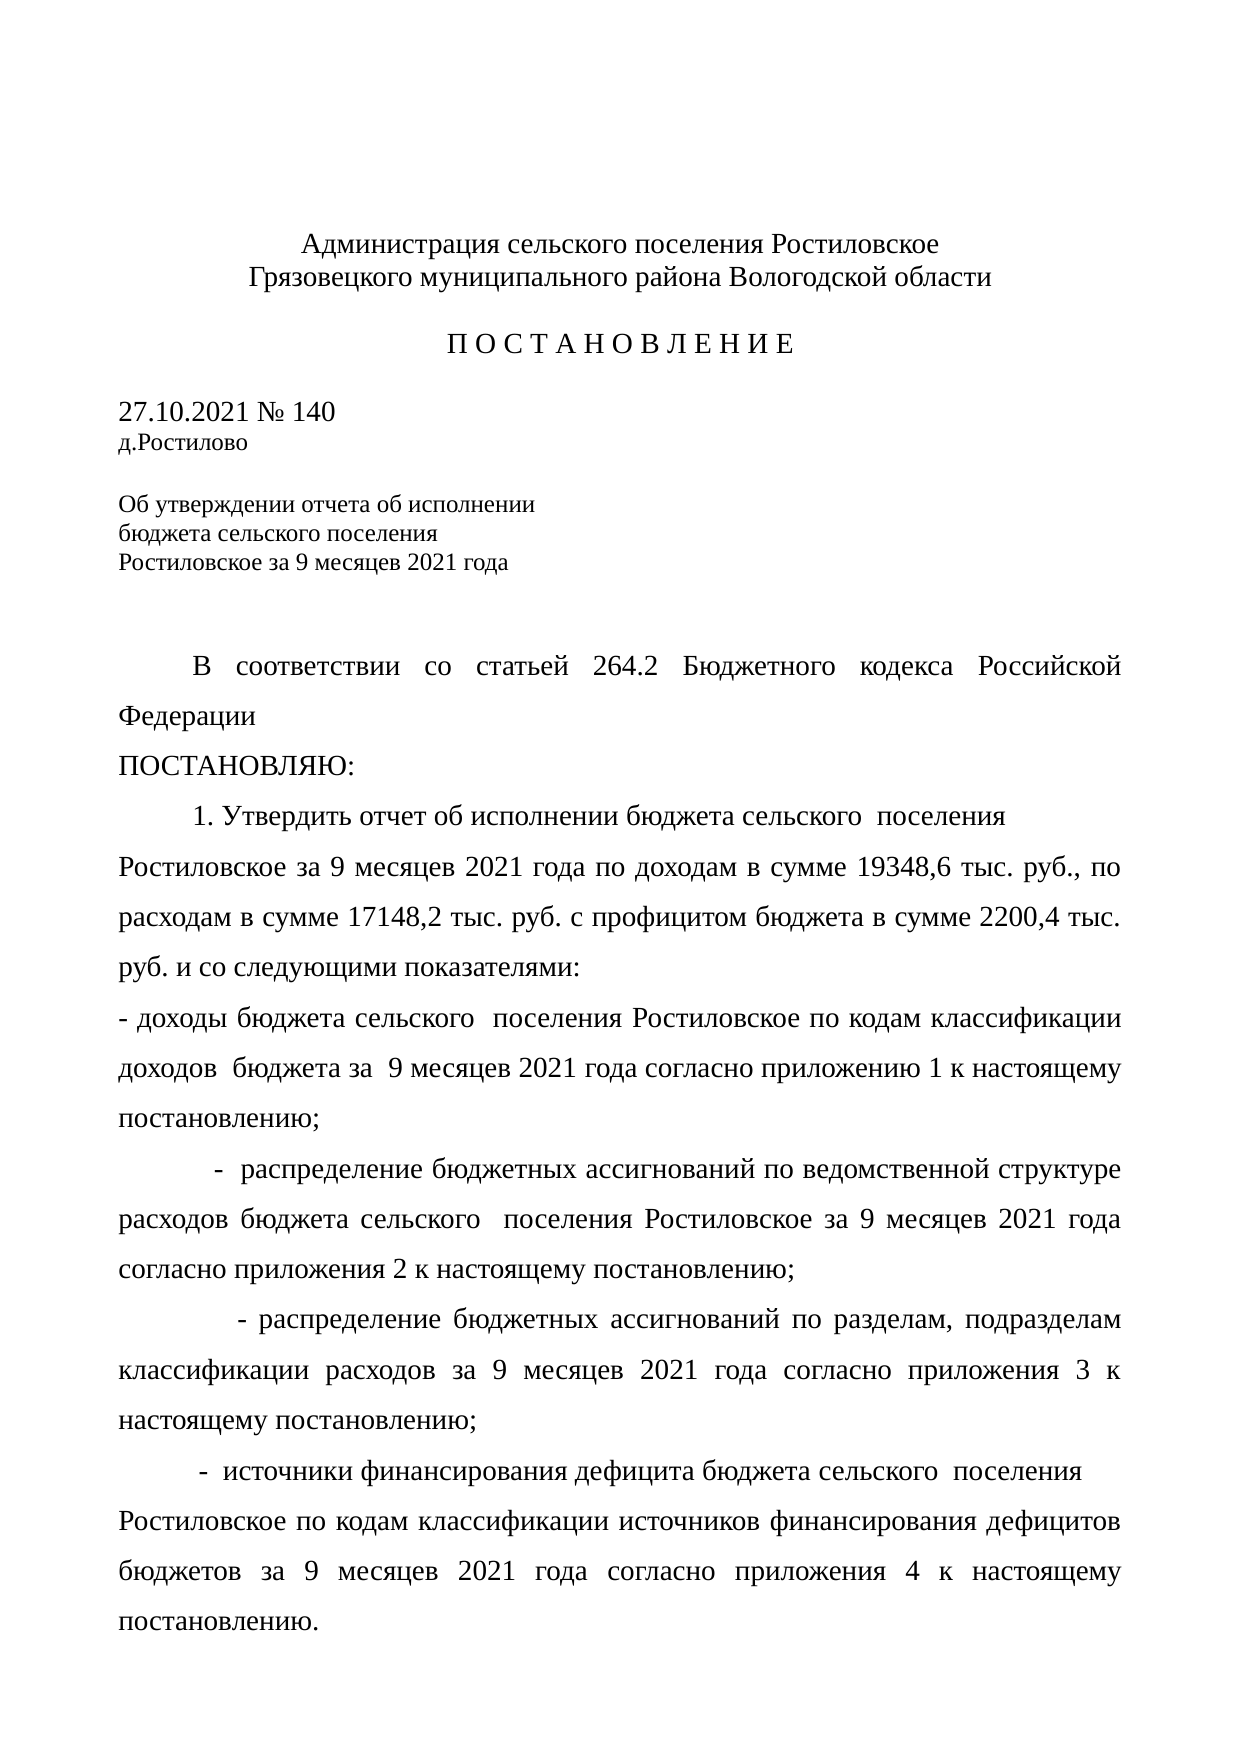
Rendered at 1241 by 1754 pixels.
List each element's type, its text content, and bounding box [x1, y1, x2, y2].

text - распределение бюджетных ассигнований по ведомственной структуре расходов бюджета сельского поселения Ростиловское за 9 месяцев 2021 года согласно приложения 2 к настоящему постановлению; [118, 1151, 1122, 1285]
text бюджета сельского поселения [118, 518, 1122, 547]
text д.Ростилово [118, 427, 1122, 456]
text Ростиловское за 9 месяцев 2021 года по доходам в сумме 19348,6 тыс. руб., по расходам в сумме 17148,2 тыс. руб. с профицитом бюджета в сумме 2200,4 тыс. руб. и со следующими показателями: [118, 849, 1122, 983]
text - источники финансирования дефицита бюджета сельского поселения [118, 1453, 1122, 1486]
text - доходы бюджета сельского поселения Ростиловское по кодам классификации доходов бюджета за 9 месяцев 2021 года согласно приложению 1 к настоящему постановлению; [118, 1000, 1122, 1134]
text Ростиловское по кодам классификации источников финансирования дефицитов бюджетов за 9 месяцев 2021 года согласно приложения 4 к настоящему постановлению. [118, 1503, 1122, 1637]
text Ростиловское за 9 месяцев 2021 года [118, 547, 1122, 576]
text Администрация сельского поселения Ростиловское [118, 226, 1122, 259]
text ПОСТАНОВЛЯЮ: [118, 748, 1122, 782]
text 1. Утвердить отчет об исполнении бюджета сельского поселения [118, 798, 1122, 832]
text 27.10.2021 № 140 [118, 394, 1122, 427]
text П О С Т А Н О В Л Е Н И Е [118, 327, 1122, 360]
text - распределение бюджетных ассигнований по разделам, подразделам классификации расходов за 9 месяцев 2021 года согласно приложения 3 к настоящему постановлению; [118, 1302, 1122, 1436]
text В соответствии со статьей 264.2 Бюджетного кодекса Российской Федерации [118, 648, 1122, 731]
text Грязовецкого муниципального района Вологодской области [118, 259, 1122, 293]
text Об утверждении отчета об исполнении [118, 489, 1122, 518]
